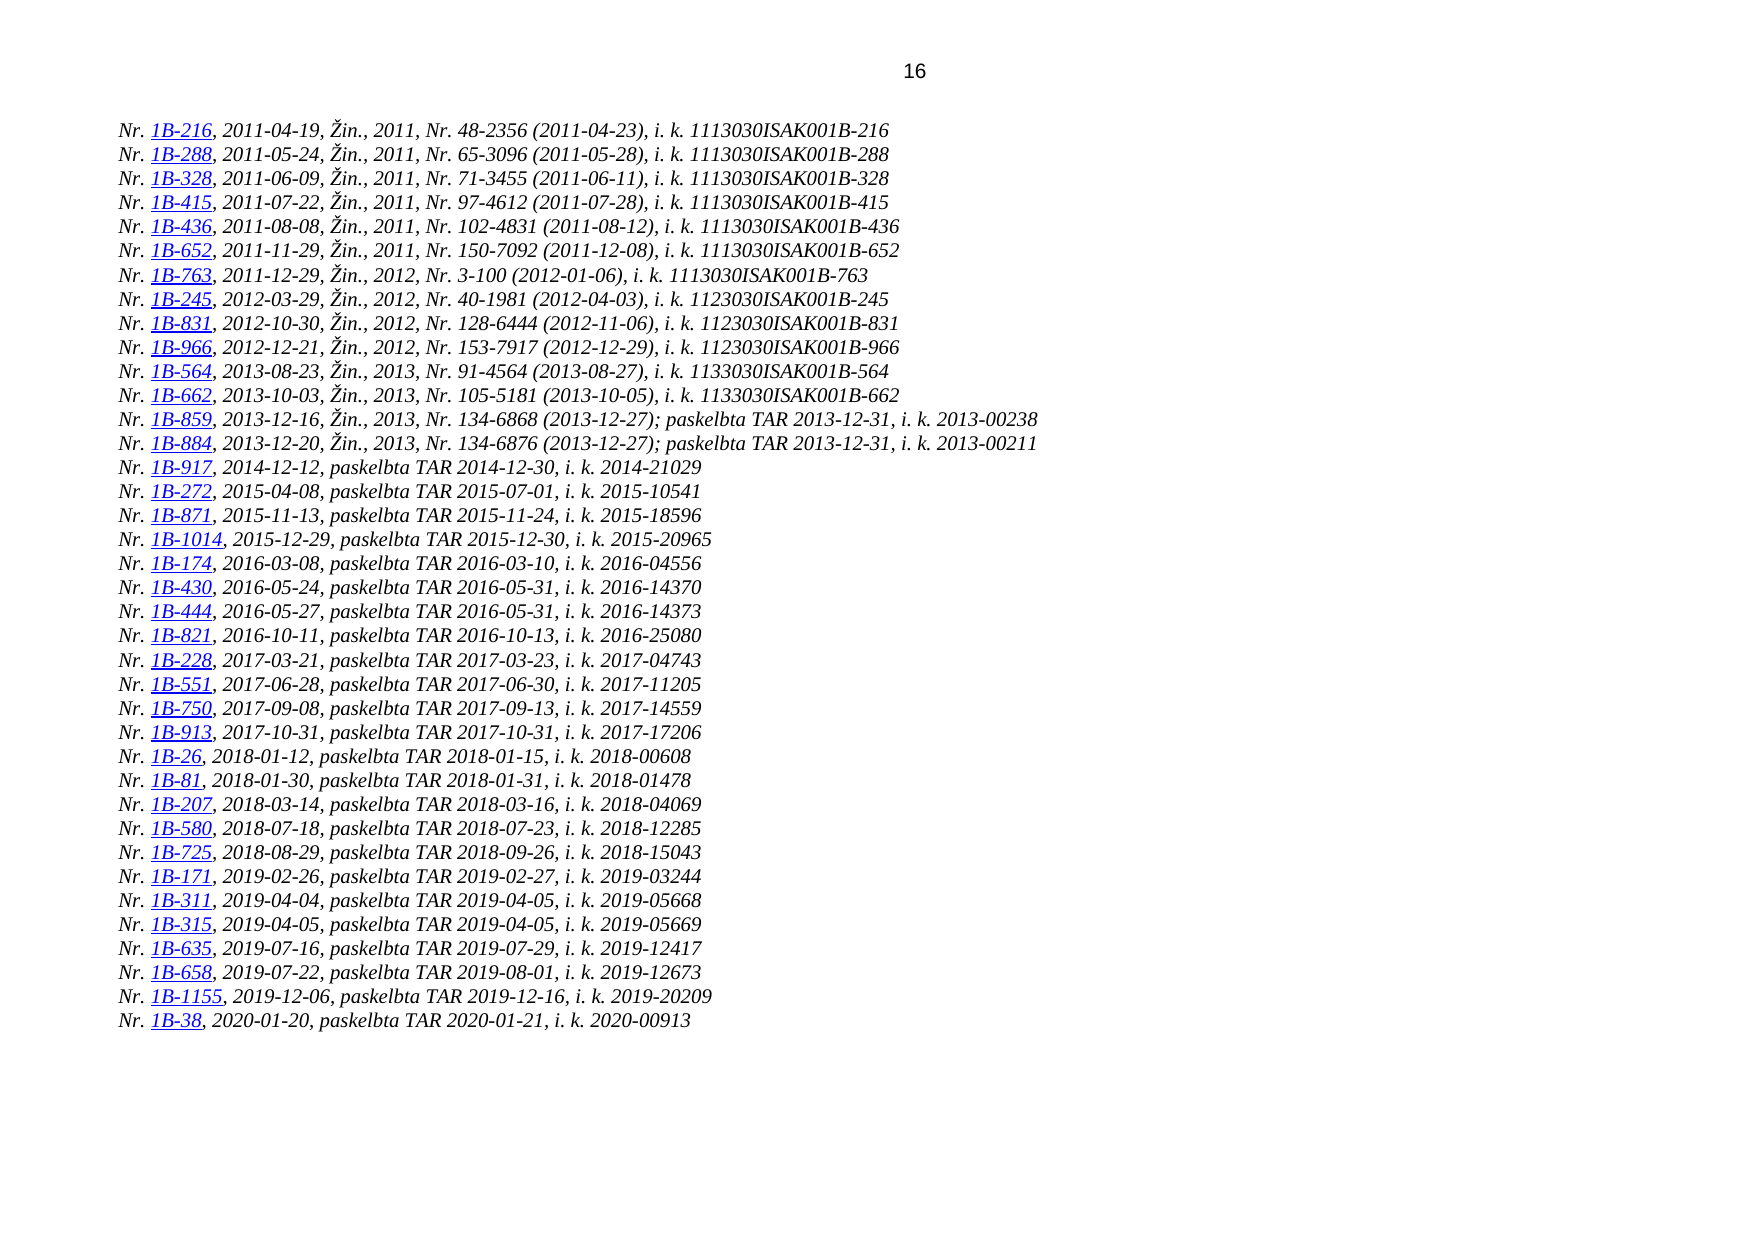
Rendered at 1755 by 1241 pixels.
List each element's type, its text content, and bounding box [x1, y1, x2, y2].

text Nr. 1B-216, 2011-04-19, Žin., 2011, Nr. 48-2356 (2011-04-23), i. k. 1113030ISAK001B-216 [118, 118, 1636, 142]
text Nr. 1B-174, 2016-03-08, paskelbta TAR 2016-03-10, i. k. 2016-04556 [118, 551, 1636, 575]
text Nr. 1B-551, 2017-06-28, paskelbta TAR 2017-06-30, i. k. 2017-11205 [118, 672, 1636, 696]
text Nr. 1B-831, 2012-10-30, Žin., 2012, Nr. 128-6444 (2012-11-06), i. k. 1123030ISAK001B-831 [118, 311, 1636, 335]
text Nr. 1B-871, 2015-11-13, paskelbta TAR 2015-11-24, i. k. 2015-18596 [118, 503, 1636, 527]
text Nr. 1B-635, 2019-07-16, paskelbta TAR 2019-07-29, i. k. 2019-12417 [118, 936, 1636, 960]
text Nr. 1B-884, 2013-12-20, Žin., 2013, Nr. 134-6876 (2013-12-27); paskelbta TAR 2013-12-31, i. k. 2013-00211 [118, 431, 1636, 455]
text Nr. 1B-966, 2012-12-21, Žin., 2012, Nr. 153-7917 (2012-12-29), i. k. 1123030ISAK001B-966 [118, 335, 1636, 359]
text Nr. 1B-444, 2016-05-27, paskelbta TAR 2016-05-31, i. k. 2016-14373 [118, 599, 1636, 623]
text Nr. 1B-1155, 2019-12-06, paskelbta TAR 2019-12-16, i. k. 2019-20209 [118, 984, 1636, 1008]
text Nr. 1B-430, 2016-05-24, paskelbta TAR 2016-05-31, i. k. 2016-14370 [118, 575, 1636, 599]
text Nr. 1B-288, 2011-05-24, Žin., 2011, Nr. 65-3096 (2011-05-28), i. k. 1113030ISAK001B-288 [118, 142, 1636, 166]
text Nr. 1B-917, 2014-12-12, paskelbta TAR 2014-12-30, i. k. 2014-21029 [118, 455, 1636, 479]
text Nr. 1B-750, 2017-09-08, paskelbta TAR 2017-09-13, i. k. 2017-14559 [118, 696, 1636, 720]
text Nr. 1B-171, 2019-02-26, paskelbta TAR 2019-02-27, i. k. 2019-03244 [118, 864, 1636, 888]
text Nr. 1B-207, 2018-03-14, paskelbta TAR 2018-03-16, i. k. 2018-04069 [118, 792, 1636, 816]
text Nr. 1B-1014, 2015-12-29, paskelbta TAR 2015-12-30, i. k. 2015-20965 [118, 527, 1636, 551]
text Nr. 1B-821, 2016-10-11, paskelbta TAR 2016-10-13, i. k. 2016-25080 [118, 623, 1636, 647]
text Nr. 1B-658, 2019-07-22, paskelbta TAR 2019-08-01, i. k. 2019-12673 [118, 960, 1636, 984]
text Nr. 1B-763, 2011-12-29, Žin., 2012, Nr. 3-100 (2012-01-06), i. k. 1113030ISAK001B-763 [118, 262, 1636, 287]
text Nr. 1B-272, 2015-04-08, paskelbta TAR 2015-07-01, i. k. 2015-10541 [118, 479, 1636, 503]
text Nr. 1B-859, 2013-12-16, Žin., 2013, Nr. 134-6868 (2013-12-27); paskelbta TAR 2013-12-31, i. k. 2013-00238 [118, 407, 1636, 431]
text Nr. 1B-328, 2011-06-09, Žin., 2011, Nr. 71-3455 (2011-06-11), i. k. 1113030ISAK001B-328 [118, 166, 1636, 190]
text Nr. 1B-580, 2018-07-18, paskelbta TAR 2018-07-23, i. k. 2018-12285 [118, 816, 1636, 840]
text Nr. 1B-913, 2017-10-31, paskelbta TAR 2017-10-31, i. k. 2017-17206 [118, 720, 1636, 744]
text Nr. 1B-725, 2018-08-29, paskelbta TAR 2018-09-26, i. k. 2018-15043 [118, 840, 1636, 864]
text Nr. 1B-81, 2018-01-30, paskelbta TAR 2018-01-31, i. k. 2018-01478 [118, 768, 1636, 792]
text Nr. 1B-315, 2019-04-05, paskelbta TAR 2019-04-05, i. k. 2019-05669 [118, 912, 1636, 936]
text Nr. 1B-652, 2011-11-29, Žin., 2011, Nr. 150-7092 (2011-12-08), i. k. 1113030ISAK001B-652 [118, 238, 1636, 262]
text Nr. 1B-564, 2013-08-23, Žin., 2013, Nr. 91-4564 (2013-08-27), i. k. 1133030ISAK001B-564 [118, 359, 1636, 383]
text Nr. 1B-38, 2020-01-20, paskelbta TAR 2020-01-21, i. k. 2020-00913 [118, 1008, 1636, 1032]
text Nr. 1B-436, 2011-08-08, Žin., 2011, Nr. 102-4831 (2011-08-12), i. k. 1113030ISAK001B-436 [118, 214, 1636, 238]
text Nr. 1B-662, 2013-10-03, Žin., 2013, Nr. 105-5181 (2013-10-05), i. k. 1133030ISAK001B-662 [118, 383, 1636, 407]
text Nr. 1B-415, 2011-07-22, Žin., 2011, Nr. 97-4612 (2011-07-28), i. k. 1113030ISAK001B-415 [118, 190, 1636, 214]
text Nr. 1B-311, 2019-04-04, paskelbta TAR 2019-04-05, i. k. 2019-05668 [118, 888, 1636, 912]
text Nr. 1B-26, 2018-01-12, paskelbta TAR 2018-01-15, i. k. 2018-00608 [118, 744, 1636, 768]
text Nr. 1B-245, 2012-03-29, Žin., 2012, Nr. 40-1981 (2012-04-03), i. k. 1123030ISAK001B-245 [118, 287, 1636, 311]
text Nr. 1B-228, 2017-03-21, paskelbta TAR 2017-03-23, i. k. 2017-04743 [118, 647, 1636, 672]
